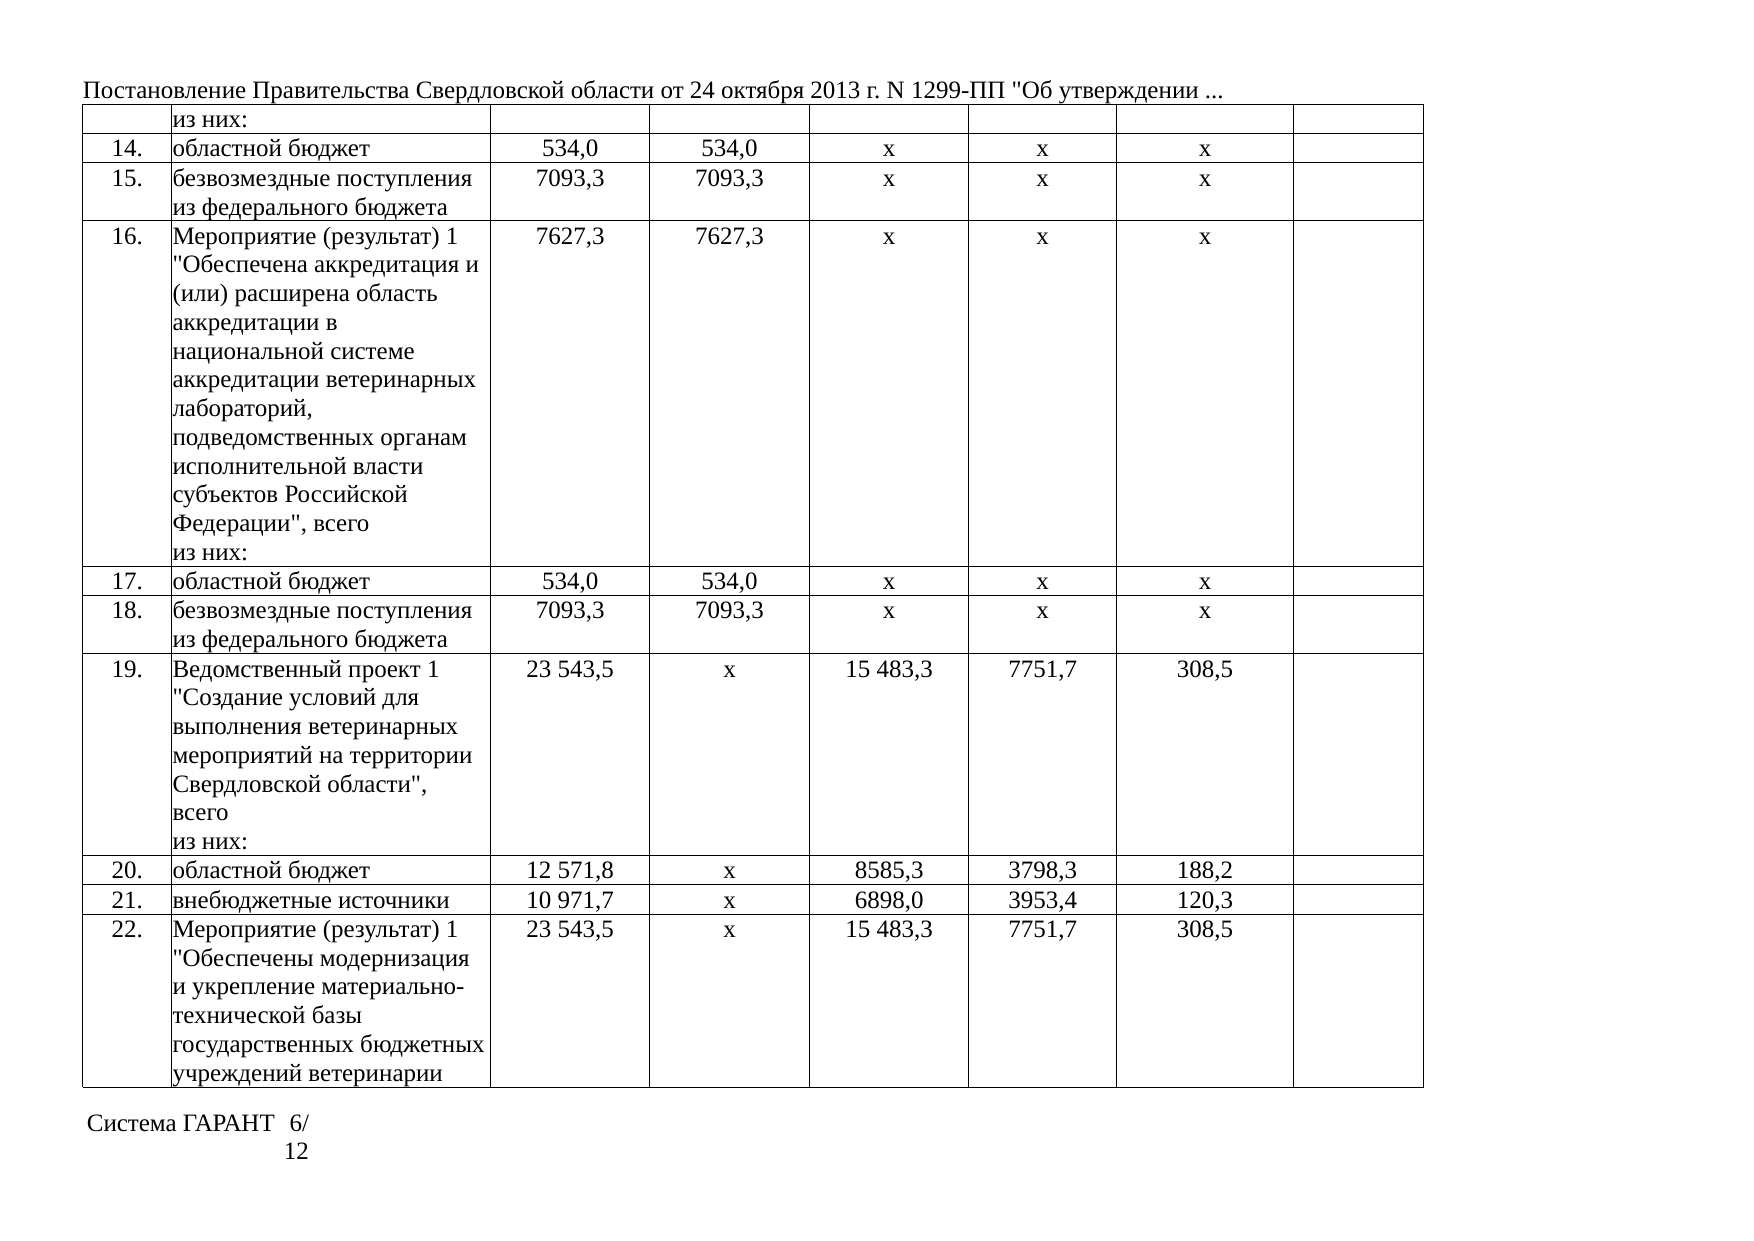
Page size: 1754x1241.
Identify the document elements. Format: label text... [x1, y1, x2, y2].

table_cell [1294, 654, 1423, 855]
table_cell 7751,7 [969, 915, 1116, 1086]
table_cell 19. [83, 654, 171, 855]
table_cell х [1117, 134, 1293, 162]
table_cell 3798,3 [969, 856, 1116, 884]
table_cell 308,5 [1117, 654, 1293, 855]
table_cell 7627,3 [650, 221, 809, 566]
table_cell х [650, 915, 809, 1086]
table_cell х [1117, 567, 1293, 595]
table_cell 188,2 [1117, 856, 1293, 884]
table_cell Мероприятие (результат) 1 "Обеспечены модернизация и укрепление материально-технической базы государственных бюджетных учреждений ветеринарии [172, 915, 490, 1086]
table_cell [1294, 856, 1423, 884]
table_cell 534,0 [491, 567, 649, 595]
table_cell 7093,3 [491, 596, 649, 653]
table_cell 18. [83, 596, 171, 653]
table_cell 17. [83, 567, 171, 595]
table_cell безвозмездные поступления из федерального бюджета [172, 163, 490, 220]
table_cell из них: [172, 105, 490, 133]
table_cell х [650, 856, 809, 884]
table_cell х [650, 885, 809, 913]
table_cell [1294, 915, 1423, 1086]
table_cell [650, 105, 809, 133]
table_cell [1294, 221, 1423, 566]
table_cell 15 483,3 [810, 654, 968, 855]
table_cell 7093,3 [491, 163, 649, 220]
table_cell 534,0 [650, 567, 809, 595]
table_cell [1294, 105, 1423, 133]
table_cell Мероприятие (результат) 1 "Обеспечена аккредитация и (или) расширена область аккредитации в национальной системе аккредитации ветеринарных лабораторий, подведомственных органам исполнительной власти субъектов Российской Федерации", всего из них: [172, 221, 490, 566]
table_cell х [1117, 221, 1293, 566]
table_cell областной бюджет [172, 134, 490, 162]
table_cell 12 571,8 [491, 856, 649, 884]
table_cell х [810, 134, 968, 162]
table_cell 7627,3 [491, 221, 649, 566]
table_cell х [810, 163, 968, 220]
table_cell [1294, 163, 1423, 220]
table_cell х [969, 163, 1116, 220]
table_cell 3953,4 [969, 885, 1116, 913]
table_cell х [810, 567, 968, 595]
table_cell х [1117, 596, 1293, 653]
table_cell 534,0 [491, 134, 649, 162]
table_cell [491, 105, 649, 133]
table_cell 6898,0 [810, 885, 968, 913]
table_cell областной бюджет [172, 856, 490, 884]
table_cell [1294, 567, 1423, 595]
table_cell [1117, 105, 1293, 133]
table_cell 23 543,5 [491, 654, 649, 855]
table_cell 7093,3 [650, 163, 809, 220]
table_cell [810, 105, 968, 133]
table_cell х [810, 221, 968, 566]
table_cell 120,3 [1117, 885, 1293, 913]
table_cell Ведомственный проект 1 "Создание условий для выполнения ветеринарных мероприятий на территории Свердловской области", всего из них: [172, 654, 490, 855]
table_cell [1294, 885, 1423, 913]
table_cell 14. [83, 134, 171, 162]
table_cell 15 483,3 [810, 915, 968, 1086]
table_cell х [969, 567, 1116, 595]
table_cell [1294, 134, 1423, 162]
table_cell 15. [83, 163, 171, 220]
table_cell областной бюджет [172, 567, 490, 595]
table_cell 7751,7 [969, 654, 1116, 855]
table_cell х [969, 134, 1116, 162]
table_cell 7093,3 [650, 596, 809, 653]
table_cell [83, 105, 171, 133]
table_cell 22. [83, 915, 171, 1086]
table_cell внебюджетные источники [172, 885, 490, 913]
table_cell 21. [83, 885, 171, 913]
table_cell [969, 105, 1116, 133]
table_cell 308,5 [1117, 915, 1293, 1086]
table_cell 534,0 [650, 134, 809, 162]
table_cell х [969, 221, 1116, 566]
table_cell 20. [83, 856, 171, 884]
table_cell х [969, 596, 1116, 653]
table_cell 10 971,7 [491, 885, 649, 913]
table_cell безвозмездные поступления из федерального бюджета [172, 596, 490, 653]
table_cell х [1117, 163, 1293, 220]
table_cell 16. [83, 221, 171, 566]
table_cell 8585,3 [810, 856, 968, 884]
table_cell 23 543,5 [491, 915, 649, 1086]
table_cell х [810, 596, 968, 653]
table_cell х [650, 654, 809, 855]
table_cell [1294, 596, 1423, 653]
